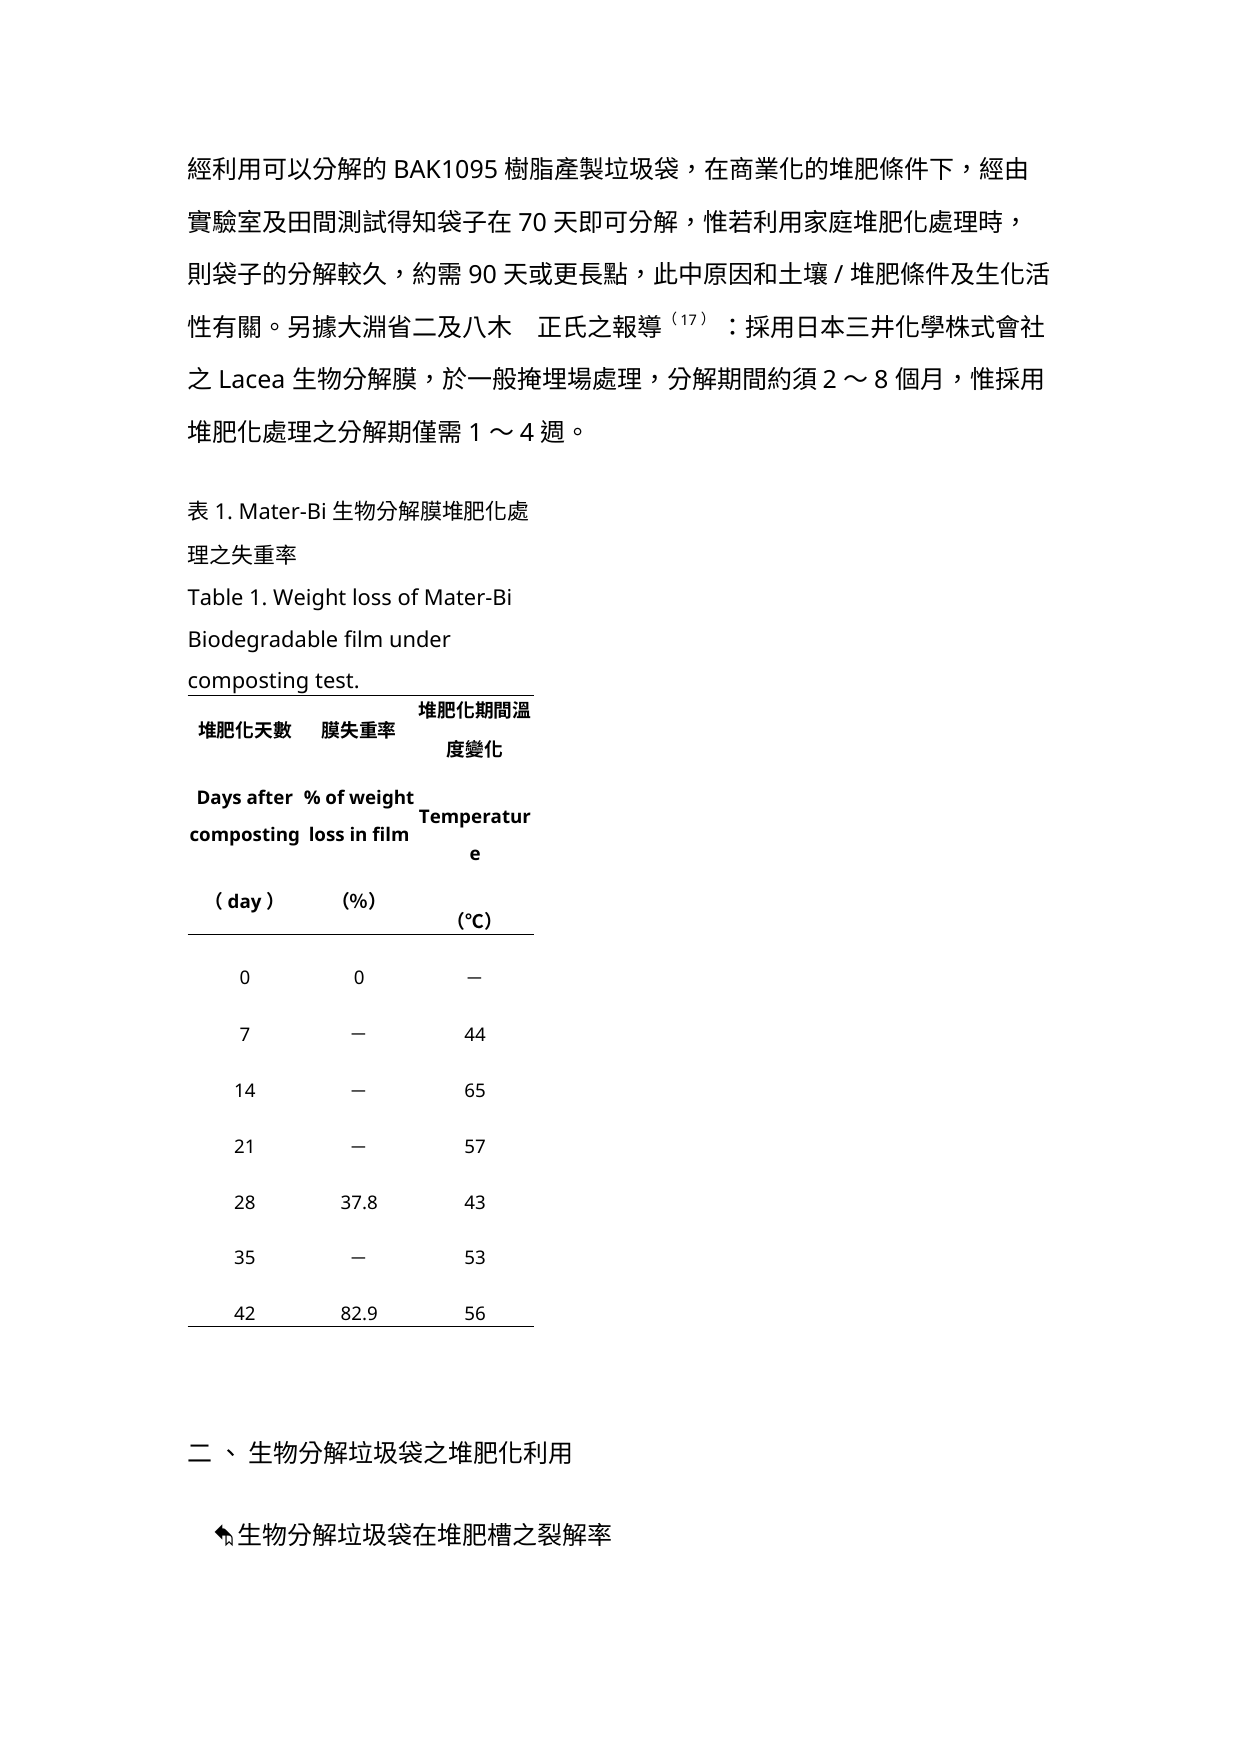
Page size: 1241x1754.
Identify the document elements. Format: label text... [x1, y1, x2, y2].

table_cell 56 [416, 1271, 533, 1326]
table_cell 堆肥化期間溫度變化 Temperature （℃） [416, 696, 533, 934]
text 生物分解垃圾袋在堆肥槽之裂解率 [187, 1516, 1053, 1552]
table_cell 35 [188, 1215, 302, 1271]
table_cell 0 [188, 935, 302, 991]
table_cell 28 [188, 1160, 302, 1214]
table_cell 44 [416, 991, 533, 1047]
text 經利用可以分解的 BAK1095 樹脂產製垃圾袋，在商業化的堆肥條件下，經由實驗室及田間測試得知袋子在 70 天即可分解，惟若利用家庭堆肥化處理時，則袋子的分解較久，約需 90 天或更長點，此中原因和土壤 / 堆肥條件及生化活性有關。另據大淵省二及八木 正氏之報導（ 17 ） ：採用日本三井化學株式會社之 Lacea 生物分解膜，於一般掩埋場處理，分解期間約須 2 ～ 8 個月，惟採用堆肥化處理之分解期僅需 1 ～ 4 週。 [187, 150, 1053, 449]
table_cell 42 [188, 1271, 302, 1326]
table_cell 57 [416, 1104, 533, 1160]
table_cell 0 [302, 935, 416, 991]
table_cell － [302, 991, 416, 1047]
table_header 表 1. Mater-Bi 生物分解膜堆肥化處理之失重率 Table 1. Weight loss of Mater-Bi Biodegradable film under composting test. [188, 494, 533, 695]
table_cell － [302, 1215, 416, 1271]
table_cell 65 [416, 1047, 533, 1103]
table_cell － [416, 935, 533, 991]
table_cell 43 [416, 1160, 533, 1214]
table_cell 53 [416, 1215, 533, 1271]
table_cell － [302, 1047, 416, 1103]
table_cell 82.9 [302, 1271, 416, 1326]
table_cell 21 [188, 1104, 302, 1160]
table_cell 堆肥化天數 Days after composting （ day ） [188, 696, 302, 934]
text 二 、 生物分解垃圾袋之堆肥化利用 [187, 1434, 1053, 1470]
table_cell 7 [188, 991, 302, 1047]
table_cell 14 [188, 1047, 302, 1103]
table_cell 膜失重率 % of weight loss in film （％） [302, 696, 416, 934]
table_cell 37.8 [302, 1160, 416, 1214]
table_cell － [302, 1104, 416, 1160]
